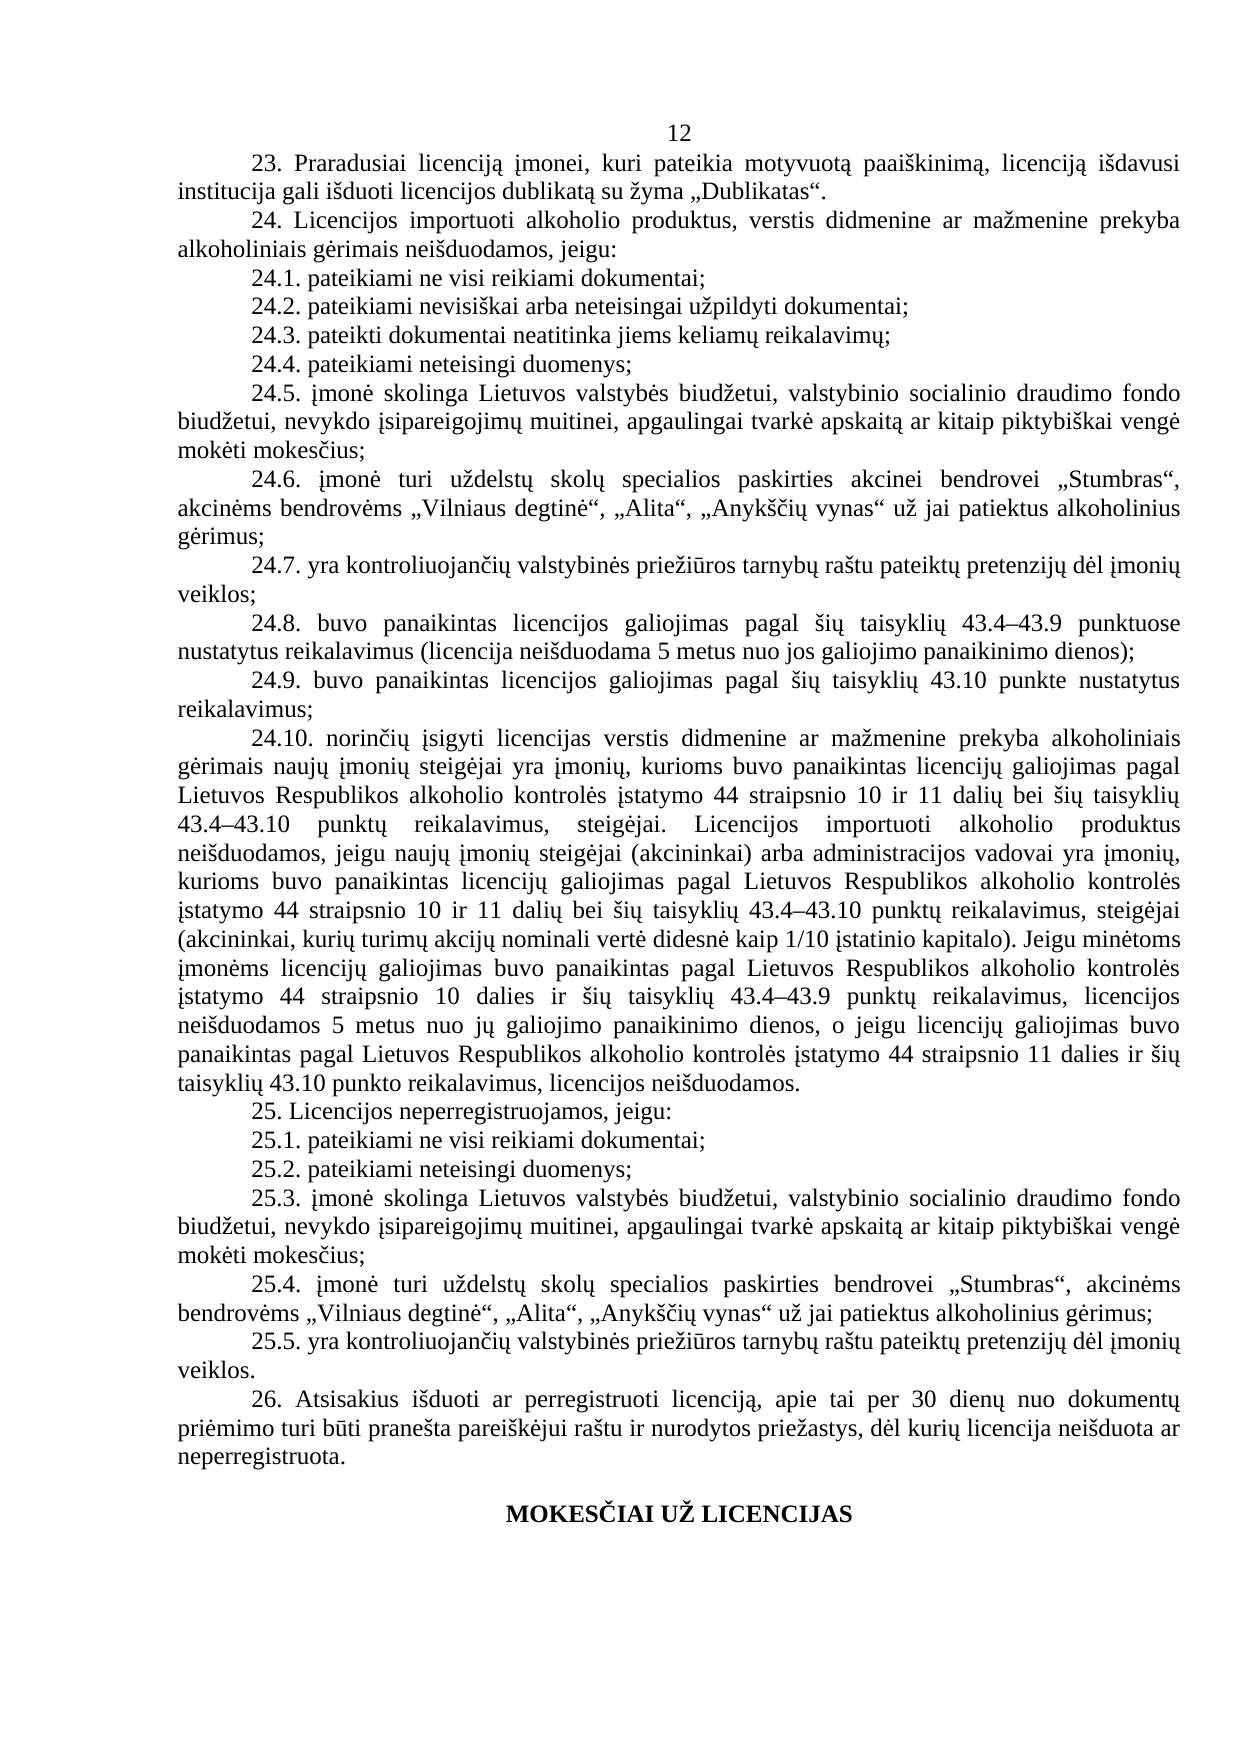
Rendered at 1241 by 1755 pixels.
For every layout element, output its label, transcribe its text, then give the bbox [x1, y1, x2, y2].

text 24. Licencijos importuoti alkoholio produktus, verstis didmenine ar mažmenine prekyba alkoholiniais gėrimais neišduodamos, jeigu: [177, 205, 1181, 263]
text 24.6. įmonė turi uždelstų skolų specialios paskirties akcinei bendrovei „Stumbras“, akcinėms bendrovėms „Vilniaus degtinė“, „Alita“, „Anykščių vynas“ už jai patiektus alkoholinius gėrimus; [177, 464, 1181, 550]
text 25.1. pateikiami ne visi reikiami dokumentai; [177, 1125, 1181, 1154]
text 24.4. pateikiami neteisingi duomenys; [177, 349, 1181, 378]
text 25.5. yra kontroliuojančių valstybinės priežiūros tarnybų raštu pateiktų pretenzijų dėl įmonių veiklos. [177, 1326, 1181, 1384]
text 23. Praradusiai licenciją įmonei, kuri pateikia motyvuotą paaiškinimą, licenciją išdavusi institucija gali išduoti licencijos dublikatą su žyma „Dublikatas“. [177, 148, 1181, 205]
text 25.3. įmonė skolinga Lietuvos valstybės biudžetui, valstybinio socialinio draudimo fondo biudžetui, nevykdo įsipareigojimų muitinei, apgaulingai tvarkė apskaitą ar kitaip piktybiškai vengė mokėti mokesčius; [177, 1183, 1181, 1269]
text 25.4. įmonė turi uždelstų skolų specialios paskirties bendrovei „Stumbras“, akcinėms bendrovėms „Vilniaus degtinė“, „Alita“, „Anykščių vynas“ už jai patiektus alkoholinius gėrimus; [177, 1269, 1181, 1326]
text 24.8. buvo panaikintas licencijos galiojimas pagal šių taisyklių 43.4–43.9 punktuose nustatytus reikalavimus (licencija neišduodama 5 metus nuo jos galiojimo panaikinimo dienos); [177, 608, 1181, 665]
text 24.5. įmonė skolinga Lietuvos valstybės biudžetui, valstybinio socialinio draudimo fondo biudžetui, nevykdo įsipareigojimų muitinei, apgaulingai tvarkė apskaitą ar kitaip piktybiškai vengė mokėti mokesčius; [177, 378, 1181, 464]
text 24.3. pateikti dokumentai neatitinka jiems keliamų reikalavimų; [177, 320, 1181, 349]
text 24.10. norinčių įsigyti licencijas verstis didmenine ar mažmenine prekyba alkoholiniais gėrimais naujų įmonių steigėjai yra įmonių, kurioms buvo panaikintas licencijų galiojimas pagal Lietuvos Respublikos alkoholio kontrolės įstatymo 44 straipsnio 10 ir 11 dalių bei šių taisyklių 43.4–43.10 punktų reikalavimus, steigėjai. Licencijos importuoti alkoholio produktus neišduodamos, jeigu naujų įmonių steigėjai (akcininkai) arba administracijos vadovai yra įmonių, kurioms buvo panaikintas licencijų galiojimas pagal Lietuvos Respublikos alkoholio kontrolės įstatymo 44 straipsnio 10 ir 11 dalių bei šių taisyklių 43.4–43.10 punktų reikalavimus, steigėjai (akcininkai, kurių turimų akcijų nominali vertė didesnė kaip 1/10 įstatinio kapitalo). Jeigu minėtoms įmonėms licencijų galiojimas buvo panaikintas pagal Lietuvos Respublikos alkoholio kontrolės įstatymo 44 straipsnio 10 dalies ir šių taisyklių 43.4–43.9 punktų reikalavimus, licencijos neišduodamos 5 metus nuo jų galiojimo panaikinimo dienos, o jeigu licencijų galiojimas buvo panaikintas pagal Lietuvos Respublikos alkoholio kontrolės įstatymo 44 straipsnio 11 dalies ir šių taisyklių 43.10 punkto reikalavimus, licencijos neišduodamos. [177, 723, 1181, 1096]
text 24.2. pateikiami nevisiškai arba neteisingai užpildyti dokumentai; [177, 291, 1181, 320]
text 26. Atsisakius išduoti ar perregistruoti licenciją, apie tai per 30 dienų nuo dokumentų priėmimo turi būti pranešta pareiškėjui raštu ir nurodytos priežastys, dėl kurių licencija neišduota ar neperregistruota. [177, 1384, 1181, 1470]
text 24.7. yra kontroliuojančių valstybinės priežiūros tarnybų raštu pateiktų pretenzijų dėl įmonių veiklos; [177, 550, 1181, 608]
text 25.2. pateikiami neteisingi duomenys; [177, 1154, 1181, 1183]
text 24.9. buvo panaikintas licencijos galiojimas pagal šių taisyklių 43.10 punkte nustatytus reikalavimus; [177, 665, 1181, 723]
text 24.1. pateikiami ne visi reikiami dokumentai; [177, 263, 1181, 291]
text Mokesčiai už licencijas [177, 1499, 1181, 1528]
text 25. Licencijos neperregistruojamos, jeigu: [177, 1096, 1181, 1125]
